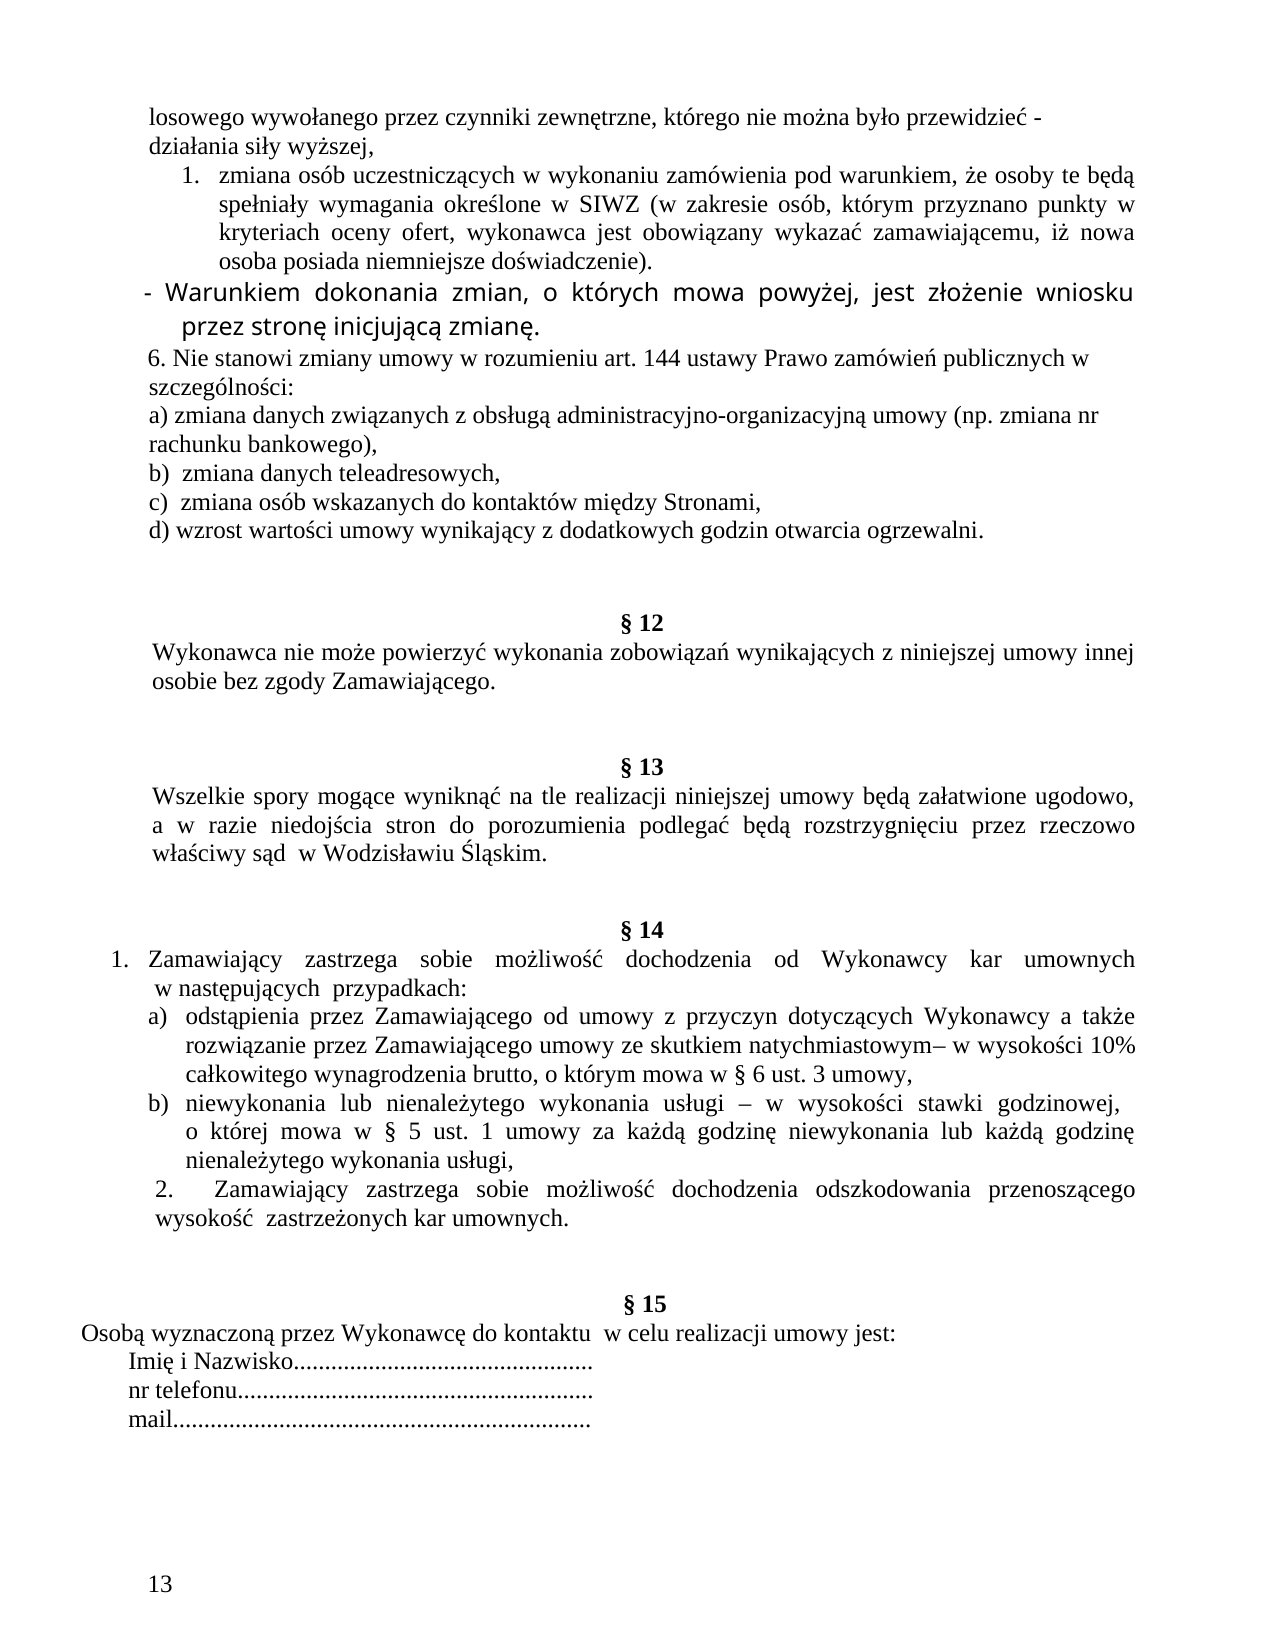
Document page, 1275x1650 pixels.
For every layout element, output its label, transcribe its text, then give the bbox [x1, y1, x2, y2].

text losowego wywołanego przez czynniki zewnętrzne, którego nie można było przewidzieć - działania siły wyższej, [147, 102, 1136, 160]
text Wszelkie spory mogące wyniknąć na tle realizacji niniejszej umowy będą załatwione ugodowo, a w razie niedojścia stron do porozumienia podlegać będą rozstrzygnięciu przez rzeczowo właściwy sąd w Wodzisławiu Śląskim. [152, 781, 1136, 867]
list nr telefonu......................................................... [128, 1375, 1136, 1404]
text 6. Nie stanowi zmiany umowy w rozumieniu art. 144 ustawy Prawo zamówień publicznych w szczególności: a) zmiana danych związanych z obsługą administracyjno-organizacyjną umowy (np. zmiana nr rachunku bankowego), b) zmiana danych teleadresowych, c) zmiana osób wskazanych do kontaktów między Stronami, d) wzrost wartości umowy wynikający z dodatkowych godzin otwarcia ogrzewalni. [147, 343, 1136, 544]
list Imię i Nazwisko................................................ [128, 1346, 1136, 1375]
list niewykonania lub nienależytego wykonania usługi – w wysokości stawki godzinowej, o której mowa w § 5 ust. 1 umowy za każdą godzinę niewykonania lub każdą godzinę nienależytego wykonania usługi, [148, 1088, 1136, 1174]
text § 13 [147, 752, 1136, 781]
text Wykonawca nie może powierzyć wykonania zobowiązań wynikających z niniejszej umowy innej osobie bez zgody Zamawiającego. [152, 637, 1136, 695]
text § 14 [110, 915, 1136, 944]
list Osobą wyznaczoną przez Wykonawcę do kontaktu w celu realizacji umowy jest: [81, 1318, 1136, 1346]
list odstąpienia przez Zamawiającego od umowy z przyczyn dotyczących Wykonawcy a także rozwiązanie przez Zamawiającego umowy ze skutkiem natychmiastowym– w wysokości 10% całkowitego wynagrodzenia brutto, o którym mowa w § 6 ust. 3 umowy, [148, 1001, 1136, 1088]
list mail................................................................... [128, 1404, 1136, 1433]
text - Warunkiem dokonania zmian, o których mowa powyżej, jest złożenie wniosku przez stronę inicjującą zmianę. [143, 275, 1135, 343]
text § 12 [147, 608, 1136, 637]
list Zamawiający zastrzega sobie możliwość dochodzenia odszkodowania przenoszącego wysokość zastrzeżonych kar umownych. [155, 1174, 1136, 1231]
list § 15 [110, 1289, 1136, 1318]
list Zamawiający zastrzega sobie możliwość dochodzenia od Wykonawcy kar umownych w następujących przypadkach: [110, 944, 1136, 1001]
list zmiana osób uczestniczących w wykonaniu zamówienia pod warunkiem, że osoby te będą spełniały wymagania określone w SIWZ (w zakresie osób, którym przyznano punkty w kryteriach oceny ofert, wykonawca jest obowiązany wykazać zamawiającemu, iż nowa osoba posiada niemniejsze doświadczenie). [181, 160, 1136, 275]
